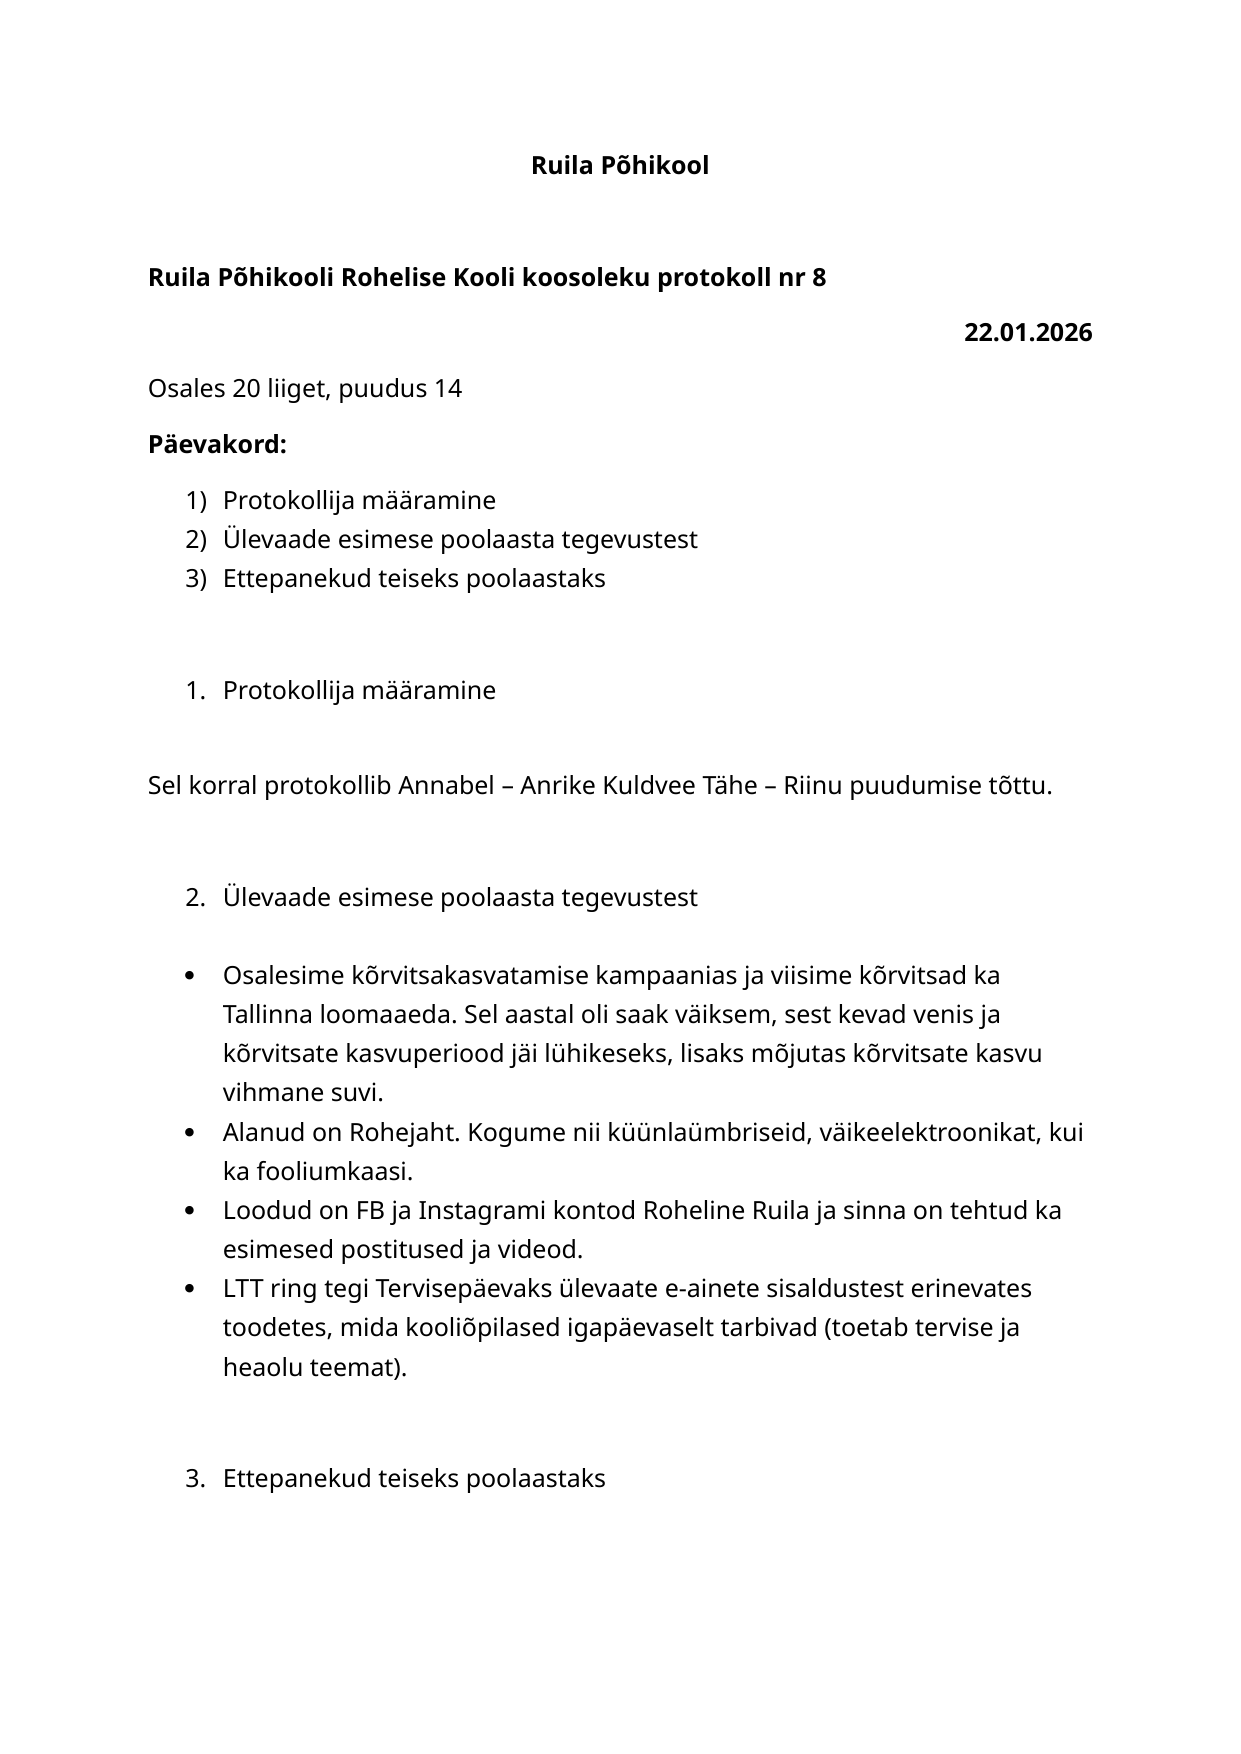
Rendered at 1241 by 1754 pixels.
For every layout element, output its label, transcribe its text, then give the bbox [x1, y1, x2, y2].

text Päevakord: [148, 427, 1093, 461]
list Ettepanekud teiseks poolaastaks [185, 561, 1093, 595]
text Ruila Põhikooli Rohelise Kooli koosoleku protokoll nr 8 [148, 259, 1093, 293]
list Ülevaade esimese poolaasta tegevustest [185, 522, 1093, 556]
list Protokollija määramine [185, 673, 1093, 707]
text 22.01.2026 [148, 315, 1093, 349]
list LTT ring tegi Tervisepäevaks ülevaate e-ainete sisaldustest erinevates toodetes, mida kooliõpilased igapäevaselt tarbivad (toetab tervise ja heaolu teemat). [185, 1271, 1093, 1383]
text Osales 20 liiget, puudus 14 [148, 371, 1093, 405]
list Loodud on FB ja Instagrami kontod Roheline Ruila ja sinna on tehtud ka esimesed postitused ja videod. [185, 1193, 1093, 1266]
text Ruila Põhikool [148, 148, 1093, 182]
list Osalesime kõrvitsakasvatamise kampaanias ja viisime kõrvitsad ka Tallinna loomaaeda. Sel aastal oli saak väiksem, sest kevad venis ja kõrvitsate kasvuperiood jäi lühikeseks, lisaks mõjutas kõrvitsate kasvu vihmane suvi. [185, 958, 1093, 1109]
text Sel korral protokollib Annabel – Anrike Kuldvee Tähe – Riinu puudumise tõttu. [148, 768, 1093, 802]
list Ülevaade esimese poolaasta tegevustest [185, 879, 1093, 913]
list Alanud on Rohejaht. Kogume nii küünlaümbriseid, väikeelektroonikat, kui ka fooliumkaasi. [185, 1114, 1093, 1187]
list Protokollija määramine [185, 483, 1093, 517]
list Ettepanekud teiseks poolaastaks [185, 1461, 1093, 1495]
